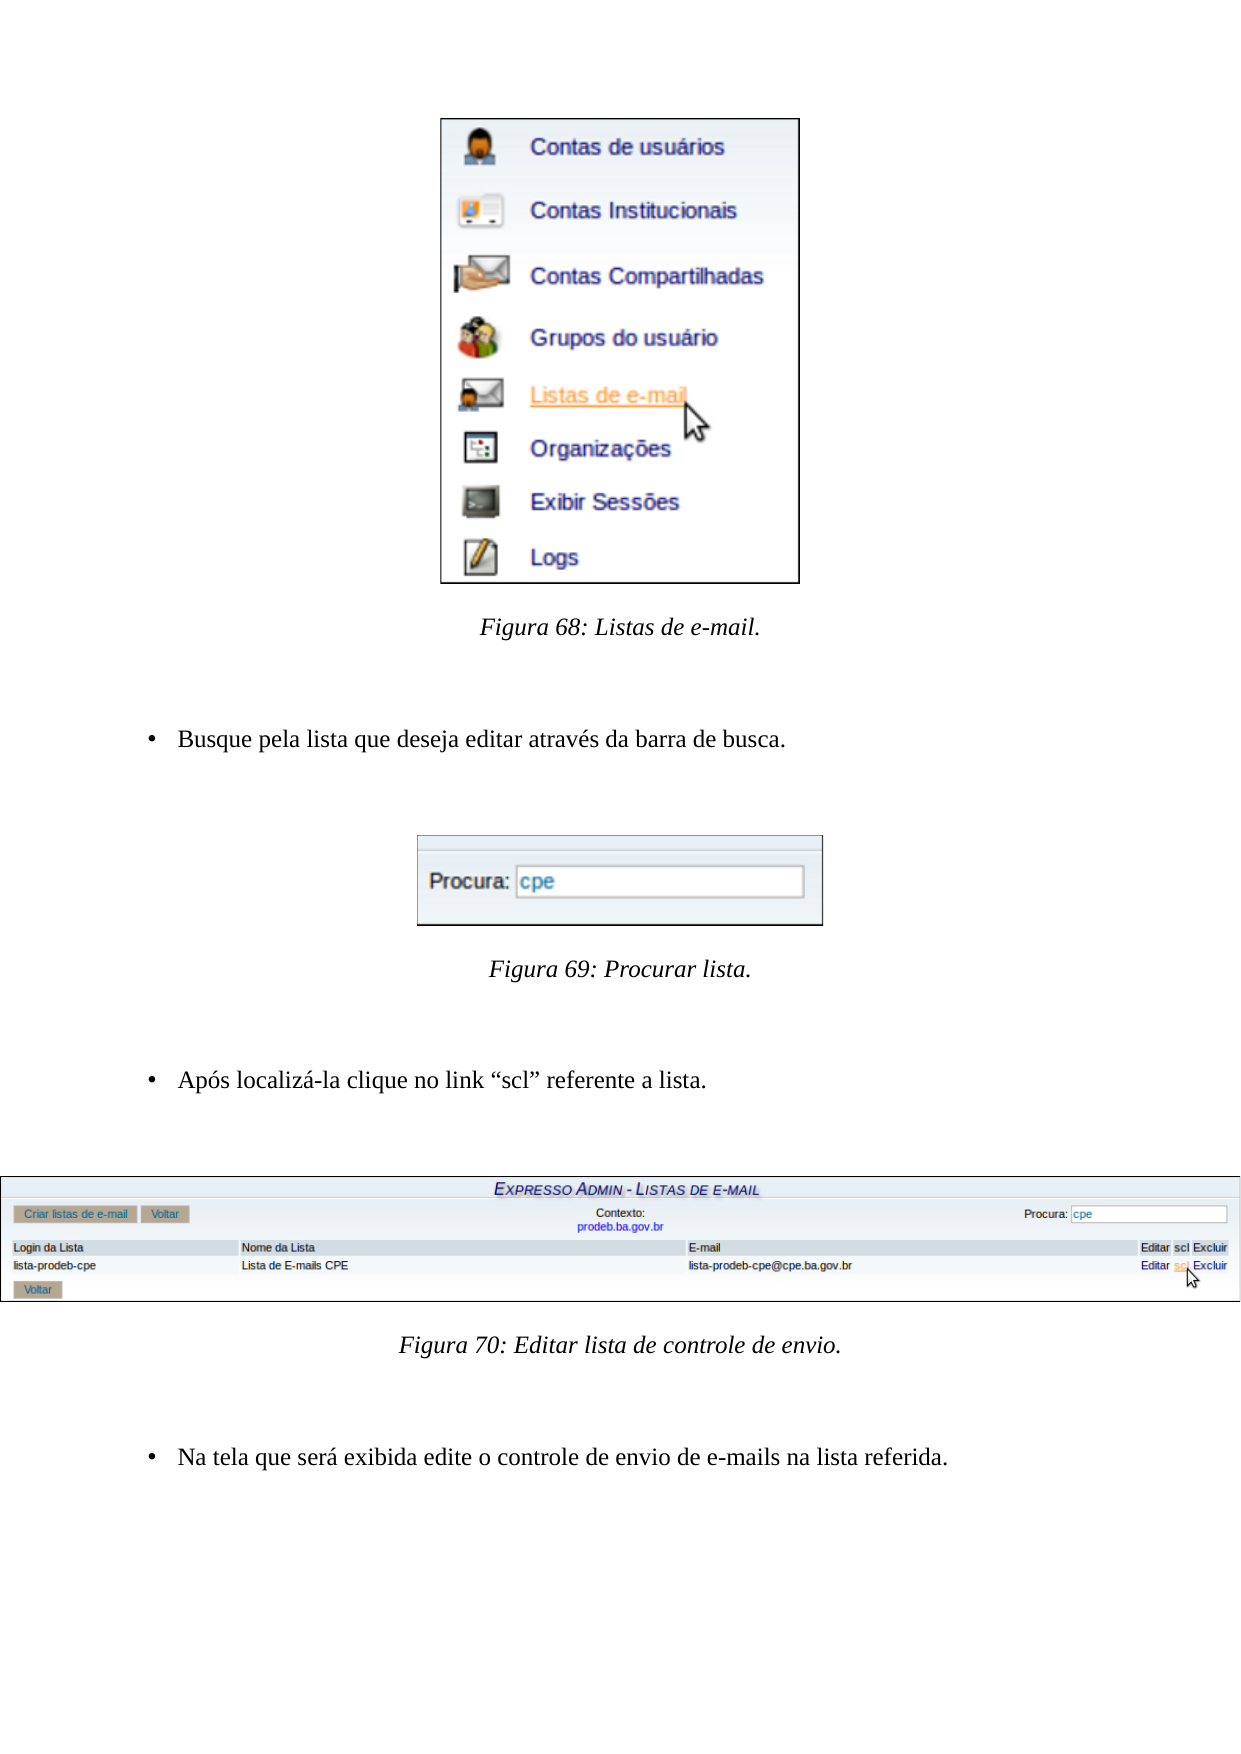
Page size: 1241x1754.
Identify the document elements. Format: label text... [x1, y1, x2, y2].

picture [417, 835, 824, 926]
text Figura 68: Listas de e-mail. [118, 118, 1122, 641]
list Após localizá-la clique no link “scl” referente a lista. [148, 1066, 1122, 1094]
text Figura 70: Editar lista de controle de envio. [118, 1302, 1122, 1359]
picture [440, 118, 800, 584]
text Figura 69: Procurar lista. [118, 835, 1122, 983]
picture [0, 1176, 1241, 1302]
list Busque pela lista que deseja editar através da barra de busca. [148, 724, 1122, 752]
list Na tela que será exibida edite o controle de envio de e-mails na lista referida. [148, 1442, 1122, 1471]
